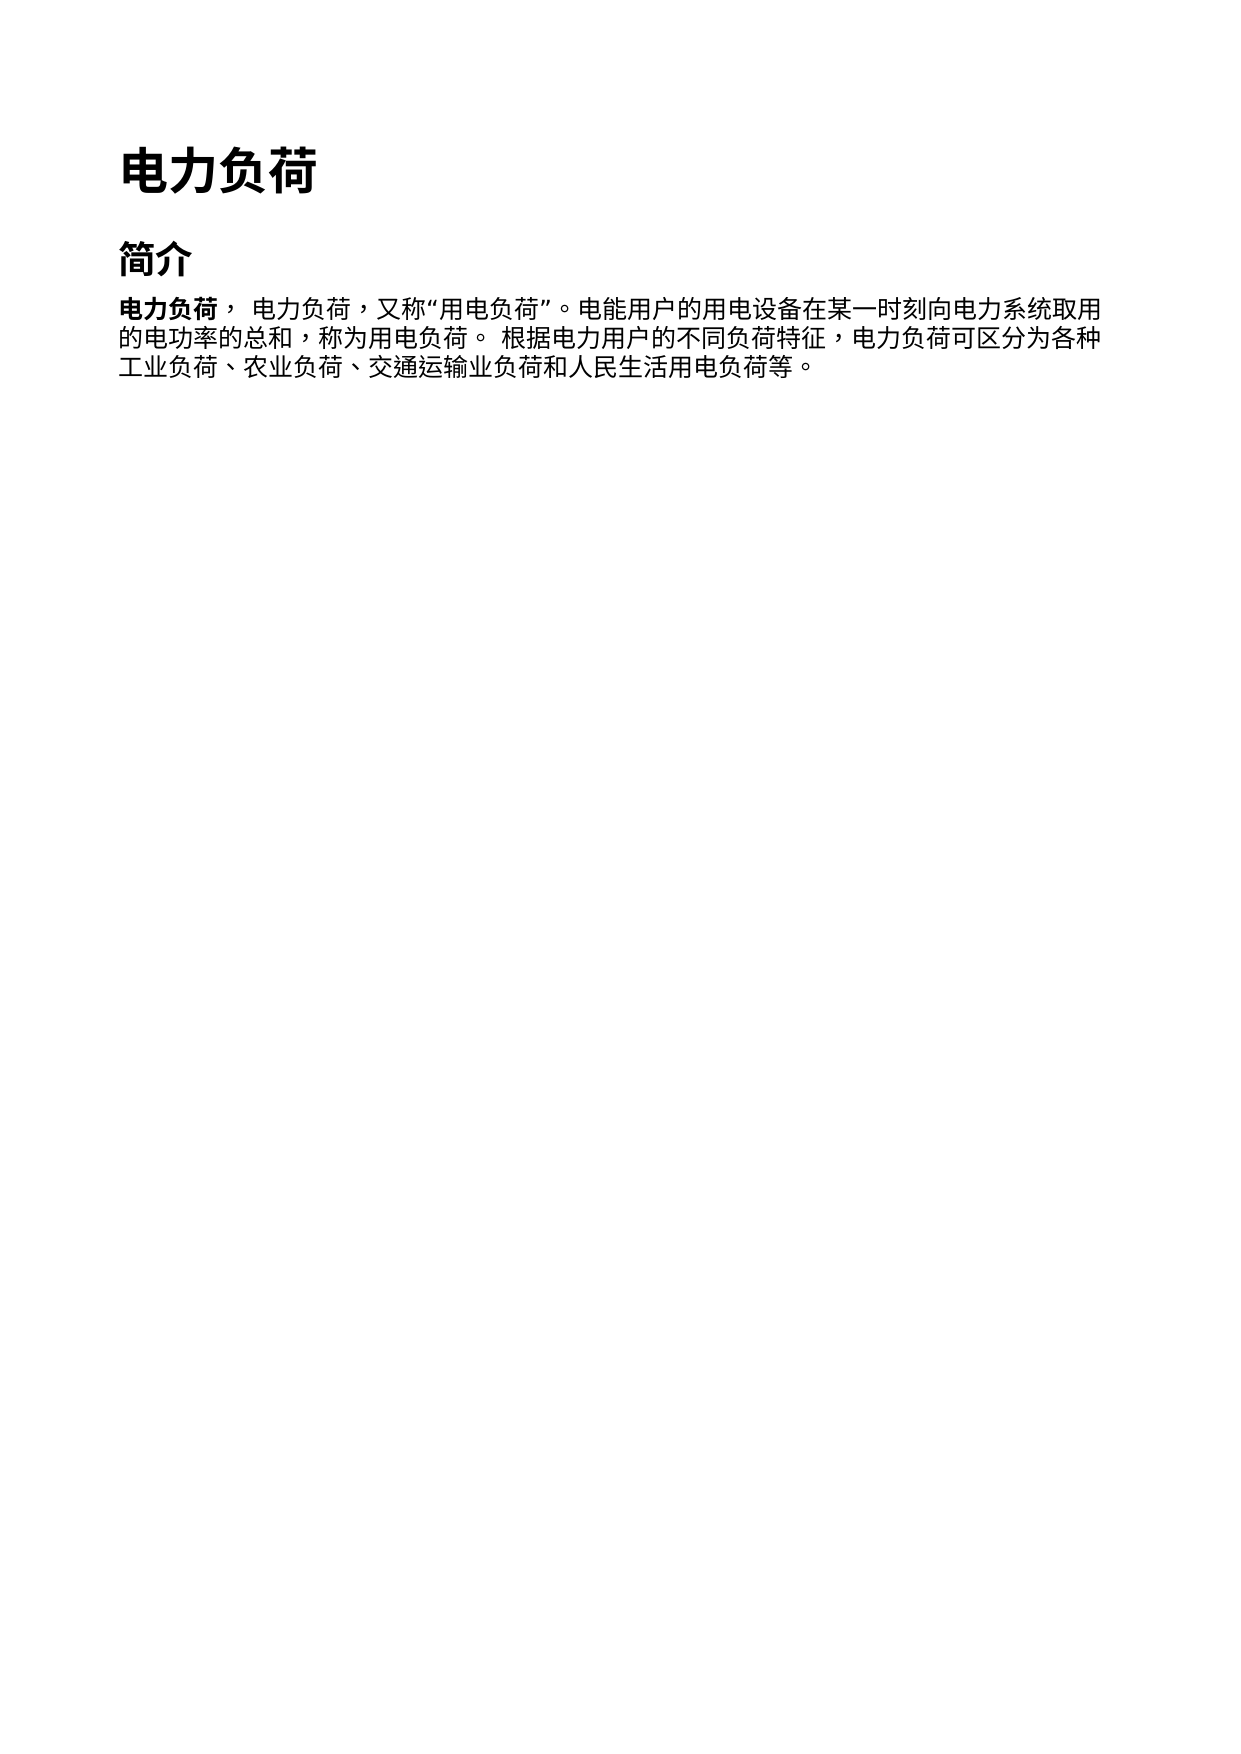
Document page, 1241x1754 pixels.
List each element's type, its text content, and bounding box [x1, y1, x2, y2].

subtitle 简介 [118, 239, 1122, 282]
text 电力负荷， 电力负荷，又称“用电负荷”。电能用户的用电设备在某一时刻向电力系统取用的电功率的总和，称为用电负荷。 根据电力用户的不同负荷特征，电力负荷可区分为各种工业负荷、农业负荷、交通运输业负荷和人民生活用电负荷等。 [118, 295, 1122, 382]
subtitle 电力负荷 [118, 143, 1122, 201]
